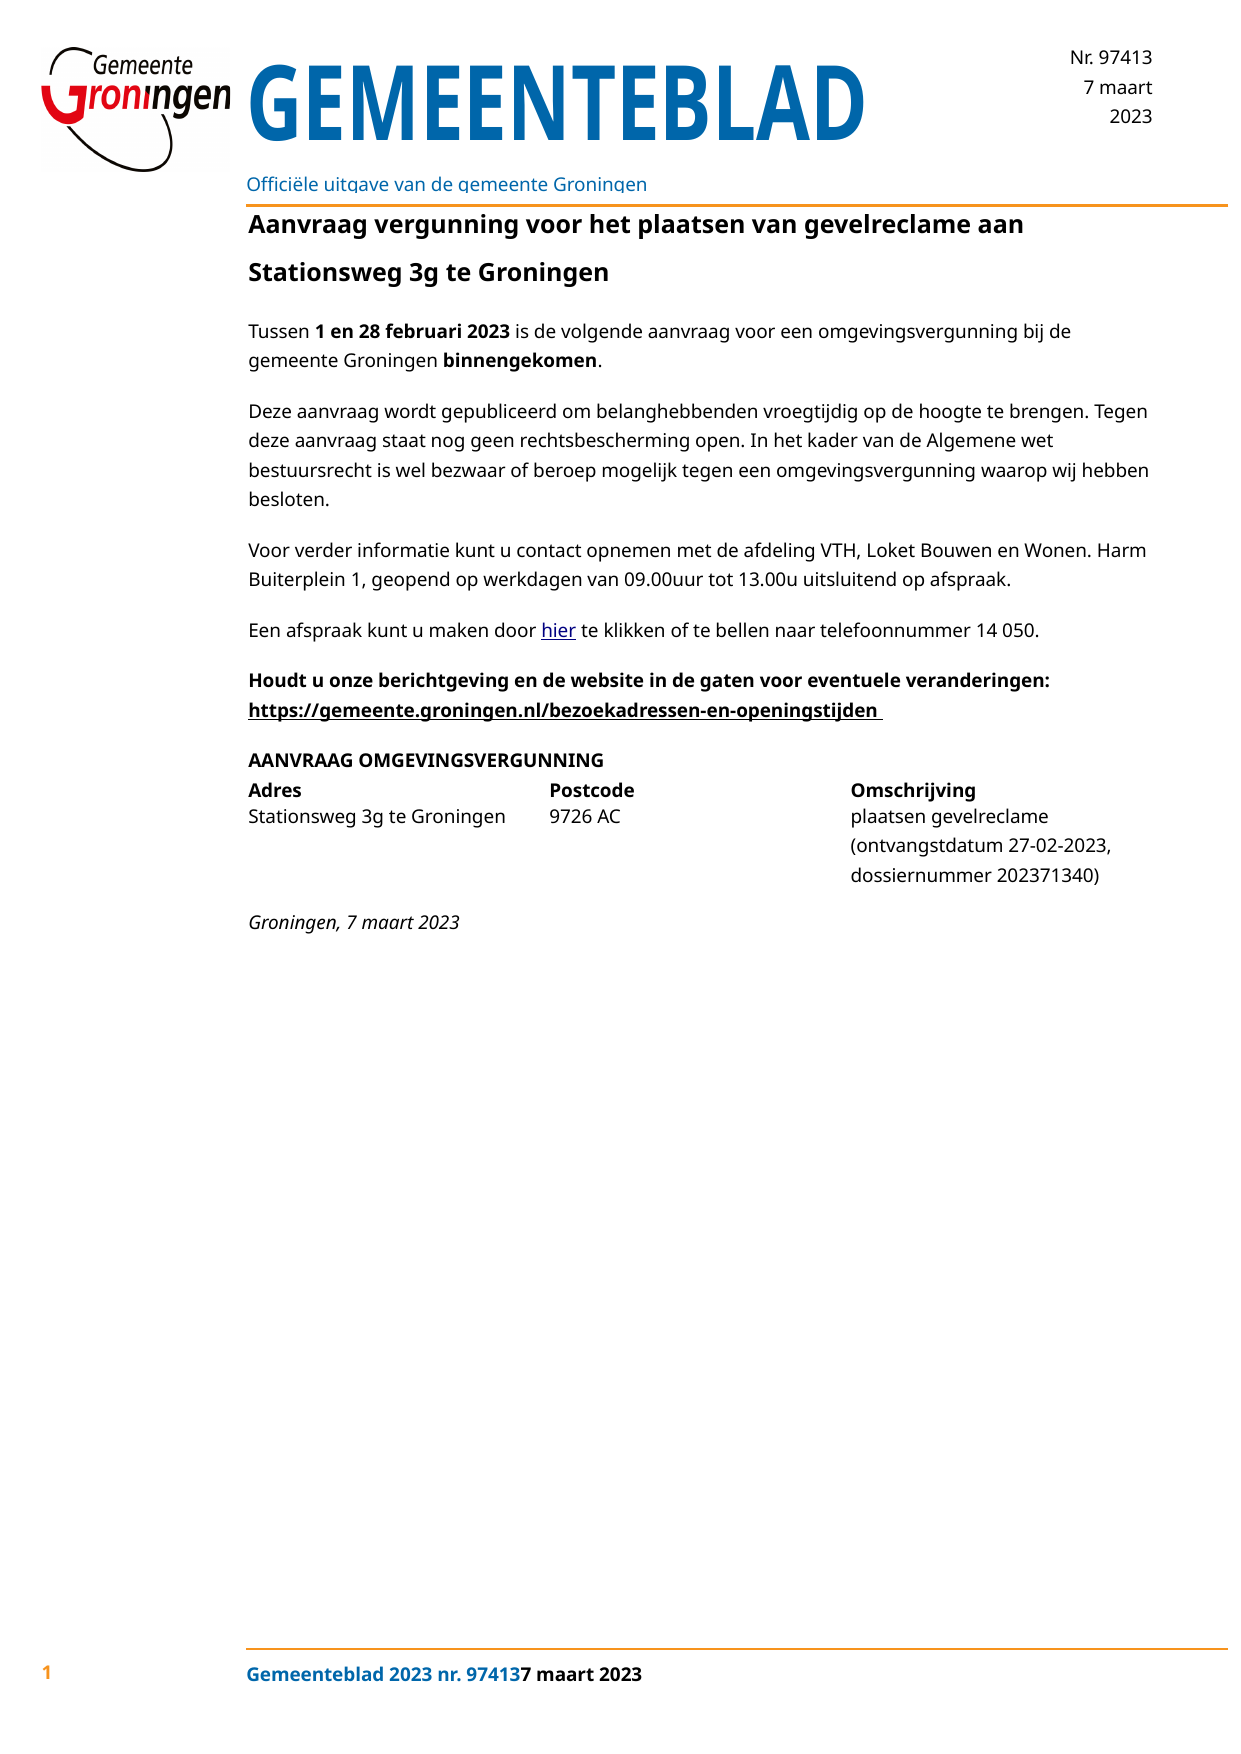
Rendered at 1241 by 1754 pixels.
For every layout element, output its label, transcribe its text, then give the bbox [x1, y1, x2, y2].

picture [41, 47, 231, 172]
text Een afspraak kunt u maken door hier te klikken of te bellen naar telefoonnummer 14 050. [248, 617, 1152, 643]
table_header Adres [248, 777, 549, 803]
text Tussen 1 en 28 februari 2023 is de volgende aanvraag voor een omgevingsvergunning bij de gemeente Groningen binnengekomen. [248, 318, 1152, 373]
text Groningen, 7 maart 2023 [248, 909, 1152, 935]
text Houdt u onze berichtgeving en de website in de gaten voor eventuele veranderingen: https://gemeente.groningen.nl/bezoekadressen-en-openingstijden [248, 667, 1152, 723]
table_header Omschrijving [850, 777, 1152, 803]
text Deze aanvraag wordt gepubliceerd om belanghebbenden vroegtijdig op de hoogte te brengen. Tegen deze aanvraag staat nog geen rechtsbescherming open. In het kader van de Algemene wet bestuursrecht is wel bezwaar of beroep mogelijk tegen een omgevingsvergunning waarop wij hebben besloten. [248, 398, 1152, 512]
table_cell plaatsen gevelreclame (ontvangstdatum 27-02-2023, dossiernummer 202371340) [850, 803, 1152, 888]
text AANVRAAG OMGEVINGSVERGUNNING [248, 747, 1152, 773]
table_cell Stationsweg 3g te Groningen [248, 803, 549, 888]
table_header Postcode [549, 777, 850, 803]
text Aanvraag vergunning voor het plaatsen van gevelreclame aan Stationsweg 3g te Groningen [248, 207, 1152, 288]
table_cell 9726 AC [549, 803, 850, 888]
text Voor verder informatie kunt u contact opnemen met de afdeling VTH, Loket Bouwen en Wonen. Harm Buiterplein 1, geopend op werkdagen van 09.00uur tot 13.00u uitsluitend op afspraak. [248, 537, 1152, 592]
